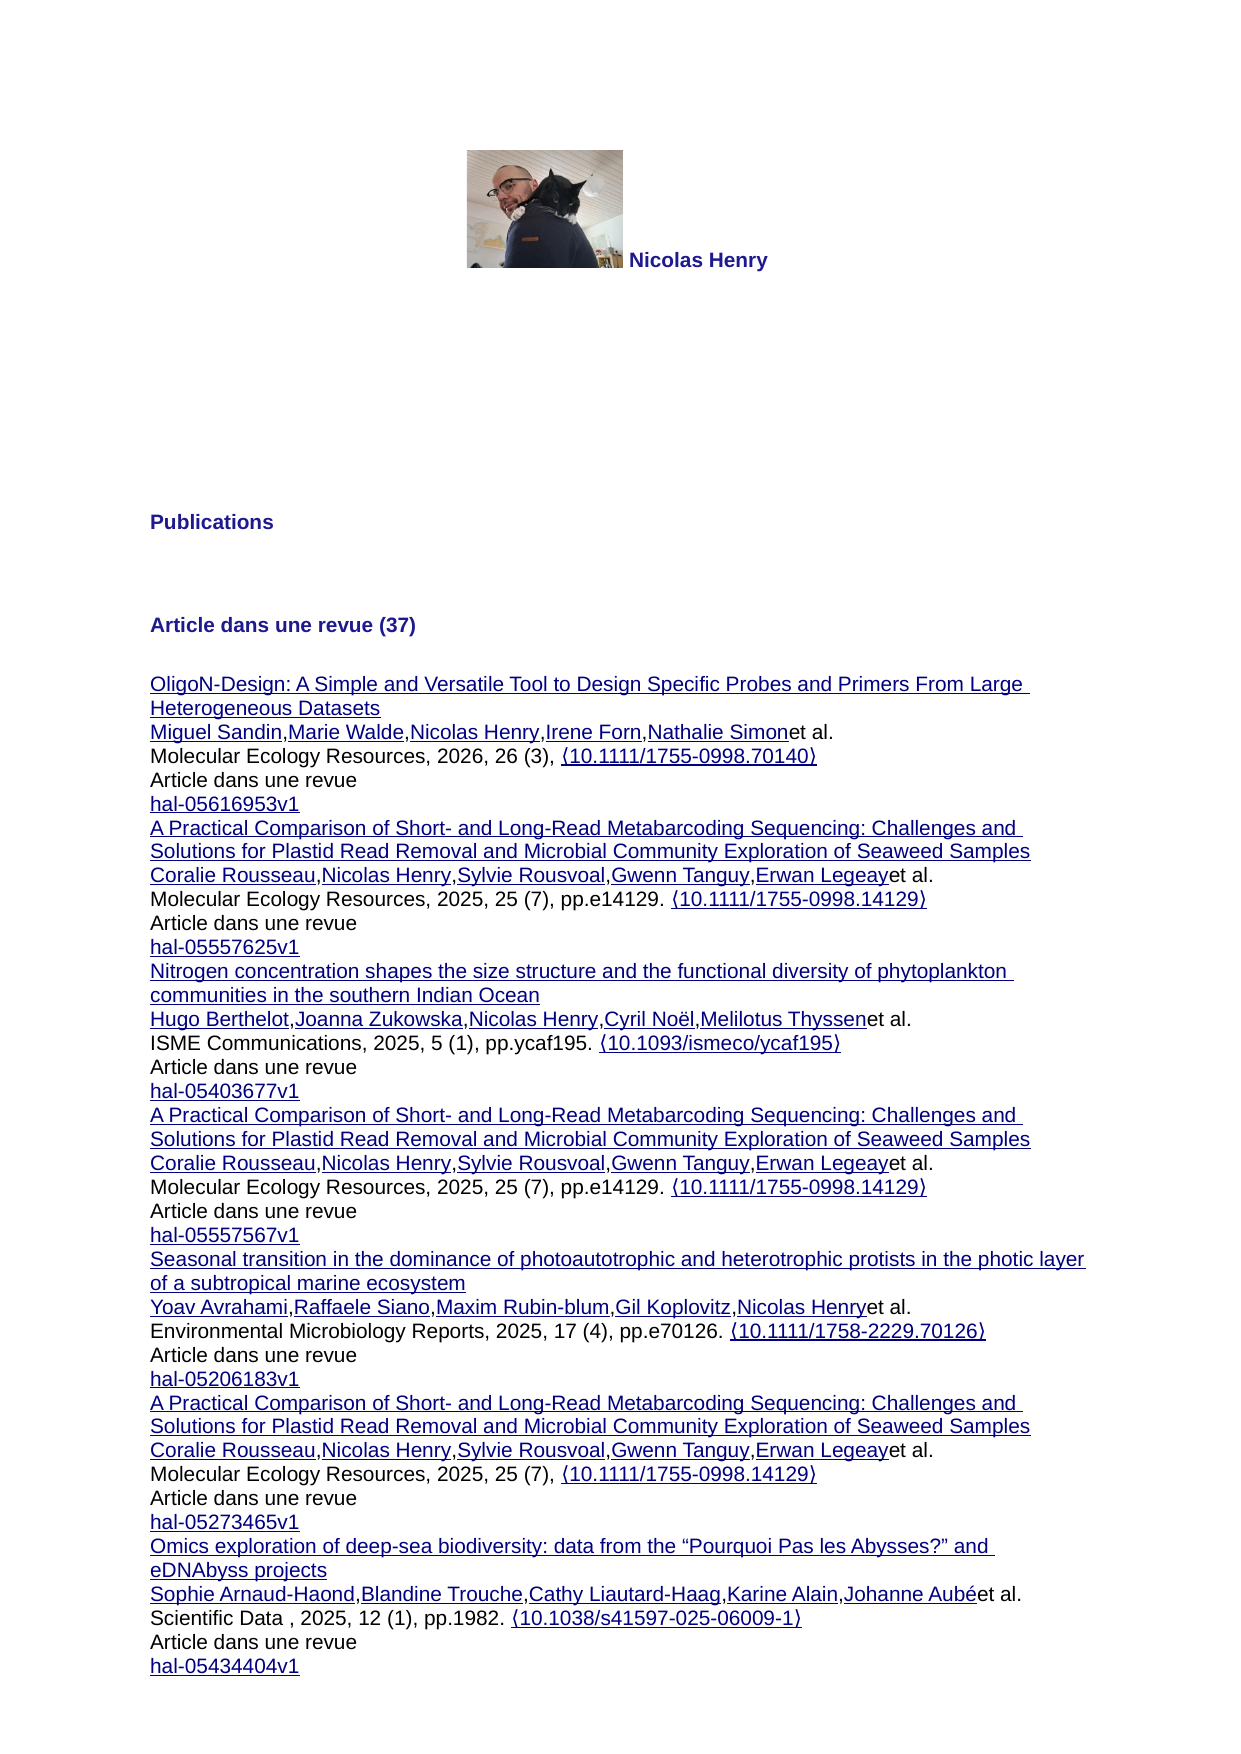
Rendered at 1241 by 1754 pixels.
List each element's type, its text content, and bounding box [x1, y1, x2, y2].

subtitle Nicolas Henry [150, 150, 1090, 272]
table_cell A Practical Comparison of Short‐ and Long‐Read Metabarcoding Sequencing: Challenges and Solutions for Plastid Read Removal and Microbial Community Exploration of Seaweed Samples Coralie Rousseau,Nicolas Henry,Sylvie Rousvoal,Gwenn Tanguy,Erwan Legeayet al. Molecular Ecology Resources, 2025, 25 (7), ⟨10.1111/1755-0998.14129⟩ Article dans une revue hal-05273465v1 [150, 1390, 1090, 1534]
table_cell A Practical Comparison of Short‐ and Long‐Read Metabarcoding Sequencing: Challenges and Solutions for Plastid Read Removal and Microbial Community Exploration of Seaweed Samples Coralie Rousseau,Nicolas Henry,Sylvie Rousvoal,Gwenn Tanguy,Erwan Legeayet al. Molecular Ecology Resources, 2025, 25 (7), pp.e14129. ⟨10.1111/1755-0998.14129⟩ Article dans une revue hal-05557625v1 [150, 815, 1090, 959]
table_cell Omics exploration of deep-sea biodiversity: data from the “Pourquoi Pas les Abysses?” and eDNAbyss projects Sophie Arnaud-Haond,Blandine Trouche,Cathy Liautard-Haag,Karine Alain,Johanne Aubéet al. Scientific Data , 2025, 12 (1), pp.1982. ⟨10.1038/s41597-025-06009-1⟩ Article dans une revue hal-05434404v1 [150, 1534, 1090, 1678]
picture [466, 150, 623, 268]
subtitle Publications [150, 510, 1090, 534]
subtitle Article dans une revue (37) [150, 613, 1090, 637]
table_cell Seasonal transition in the dominance of photoautotrophic and heterotrophic protists in the photic layer of a subtropical marine ecosystem Yoav Avrahami,Raffaele Siano,Maxim Rubin‐blum,Gil Koplovitz,Nicolas Henryet al. Environmental Microbiology Reports, 2025, 17 (4), pp.e70126. ⟨10.1111/1758-2229.70126⟩ Article dans une revue hal-05206183v1 [150, 1247, 1090, 1390]
table_cell A Practical Comparison of Short‐ and Long‐Read Metabarcoding Sequencing: Challenges and Solutions for Plastid Read Removal and Microbial Community Exploration of Seaweed Samples Coralie Rousseau,Nicolas Henry,Sylvie Rousvoal,Gwenn Tanguy,Erwan Legeayet al. Molecular Ecology Resources, 2025, 25 (7), pp.e14129. ⟨10.1111/1755-0998.14129⟩ Article dans une revue hal-05557567v1 [150, 1103, 1090, 1247]
table_header OligoN‐Design: A Simple and Versatile Tool to Design Specific Probes and Primers From Large Heterogeneous Datasets Miguel Sandin,Marie Walde,Nicolas Henry,Irene Forn,Nathalie Simonet al. Molecular Ecology Resources, 2026, 26 (3), ⟨10.1111/1755-0998.70140⟩ Article dans une revue hal-05616953v1 [150, 672, 1090, 815]
table_cell Nitrogen concentration shapes the size structure and the functional diversity of phytoplankton communities in the southern Indian Ocean Hugo Berthelot,Joanna Zukowska,Nicolas Henry,Cyril Noël,Melilotus Thyssenet al. ISME Communications, 2025, 5 (1), pp.ycaf195. ⟨10.1093/ismeco/ycaf195⟩ Article dans une revue hal-05403677v1 [150, 959, 1090, 1103]
